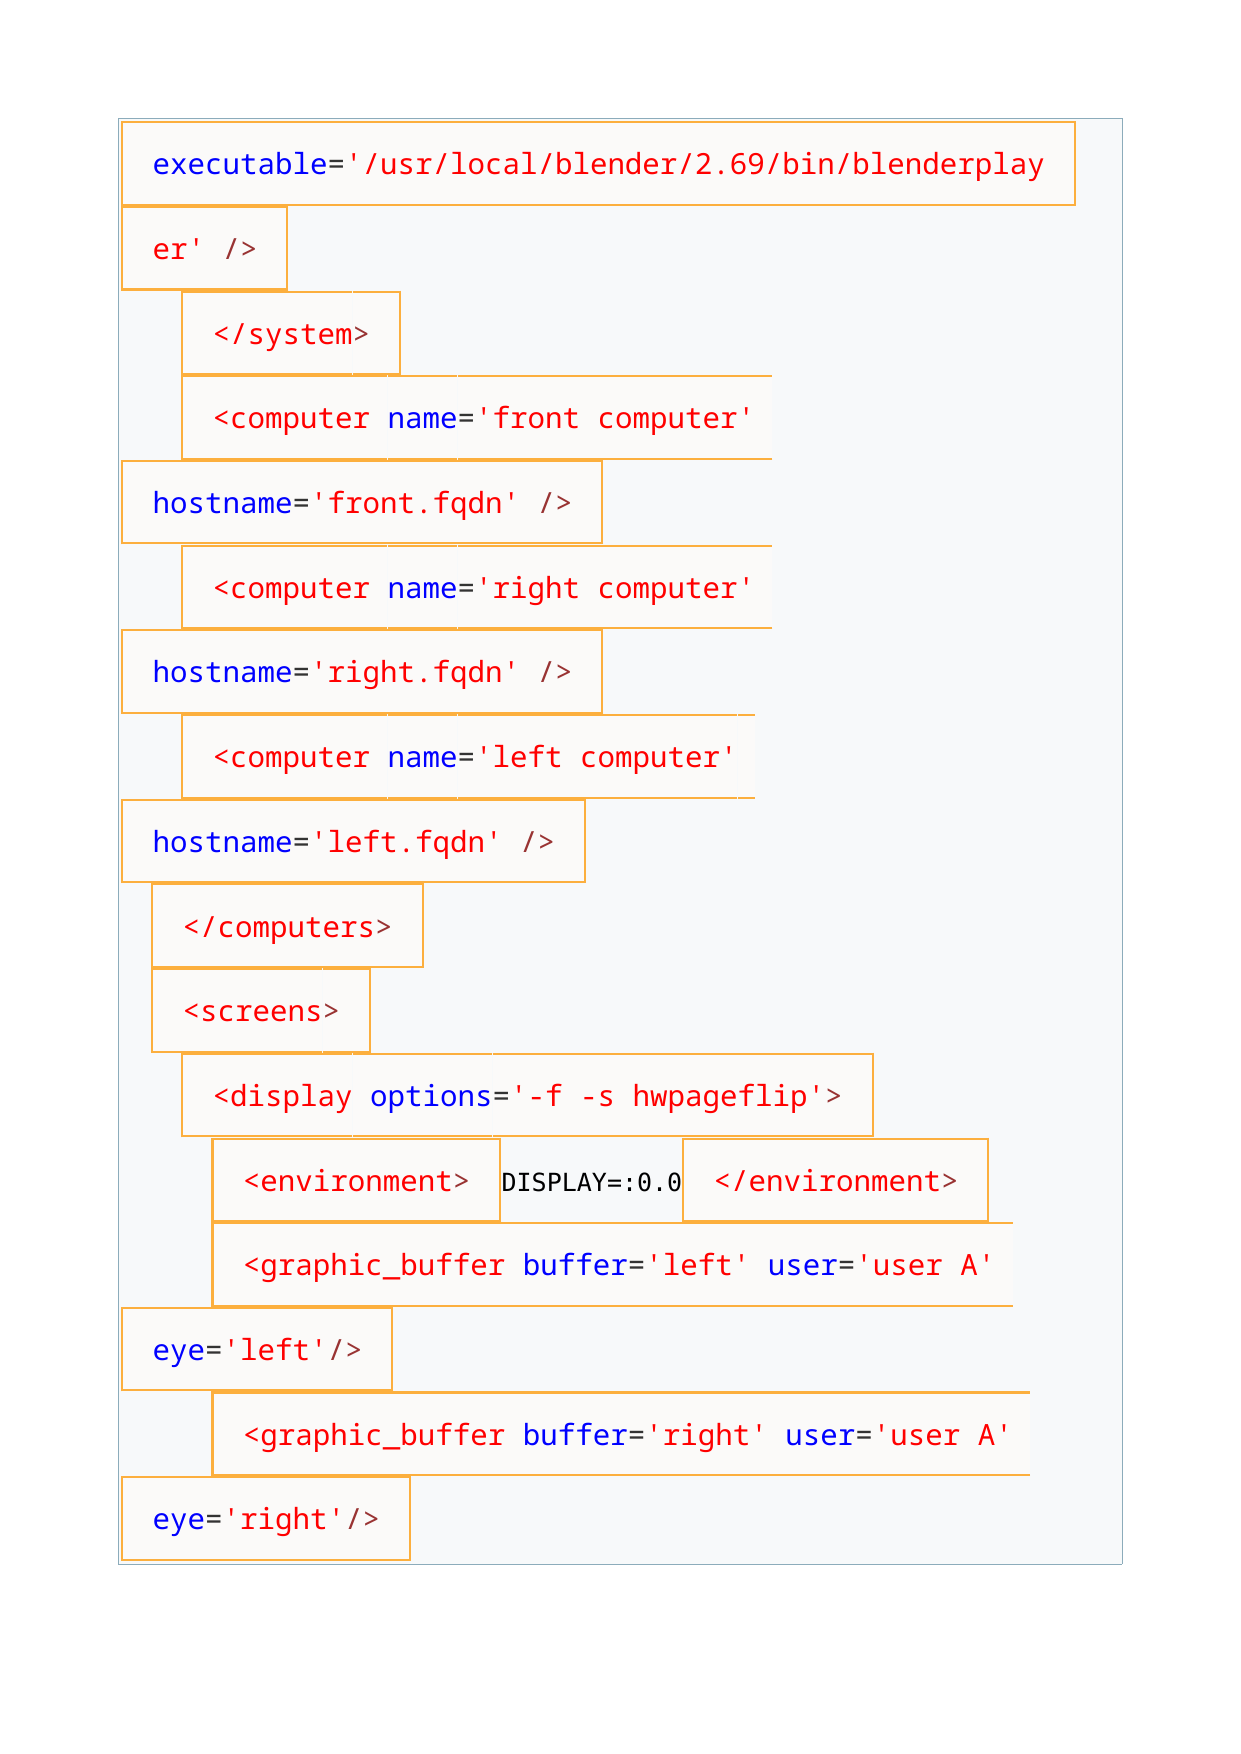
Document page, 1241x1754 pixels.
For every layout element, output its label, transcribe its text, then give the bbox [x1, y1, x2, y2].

table_header executable='/usr/local/blender/2.69/bin/blenderplayer' /> </system> <computer name='front computer' hostname='front.fqdn' /> <computer name='right computer' hostname='right.fqdn' /> <computer name='left computer' hostname='left.fqdn' /> </computers> <screens> <display options='-f -s hwpageflip'> <environment>DISPLAY=:0.0</environment> <graphic_buffer buffer='left' user='user A' eye='left'/> <graphic_buffer buffer='right' user='user A' eye='right'/> [119, 119, 1122, 1564]
